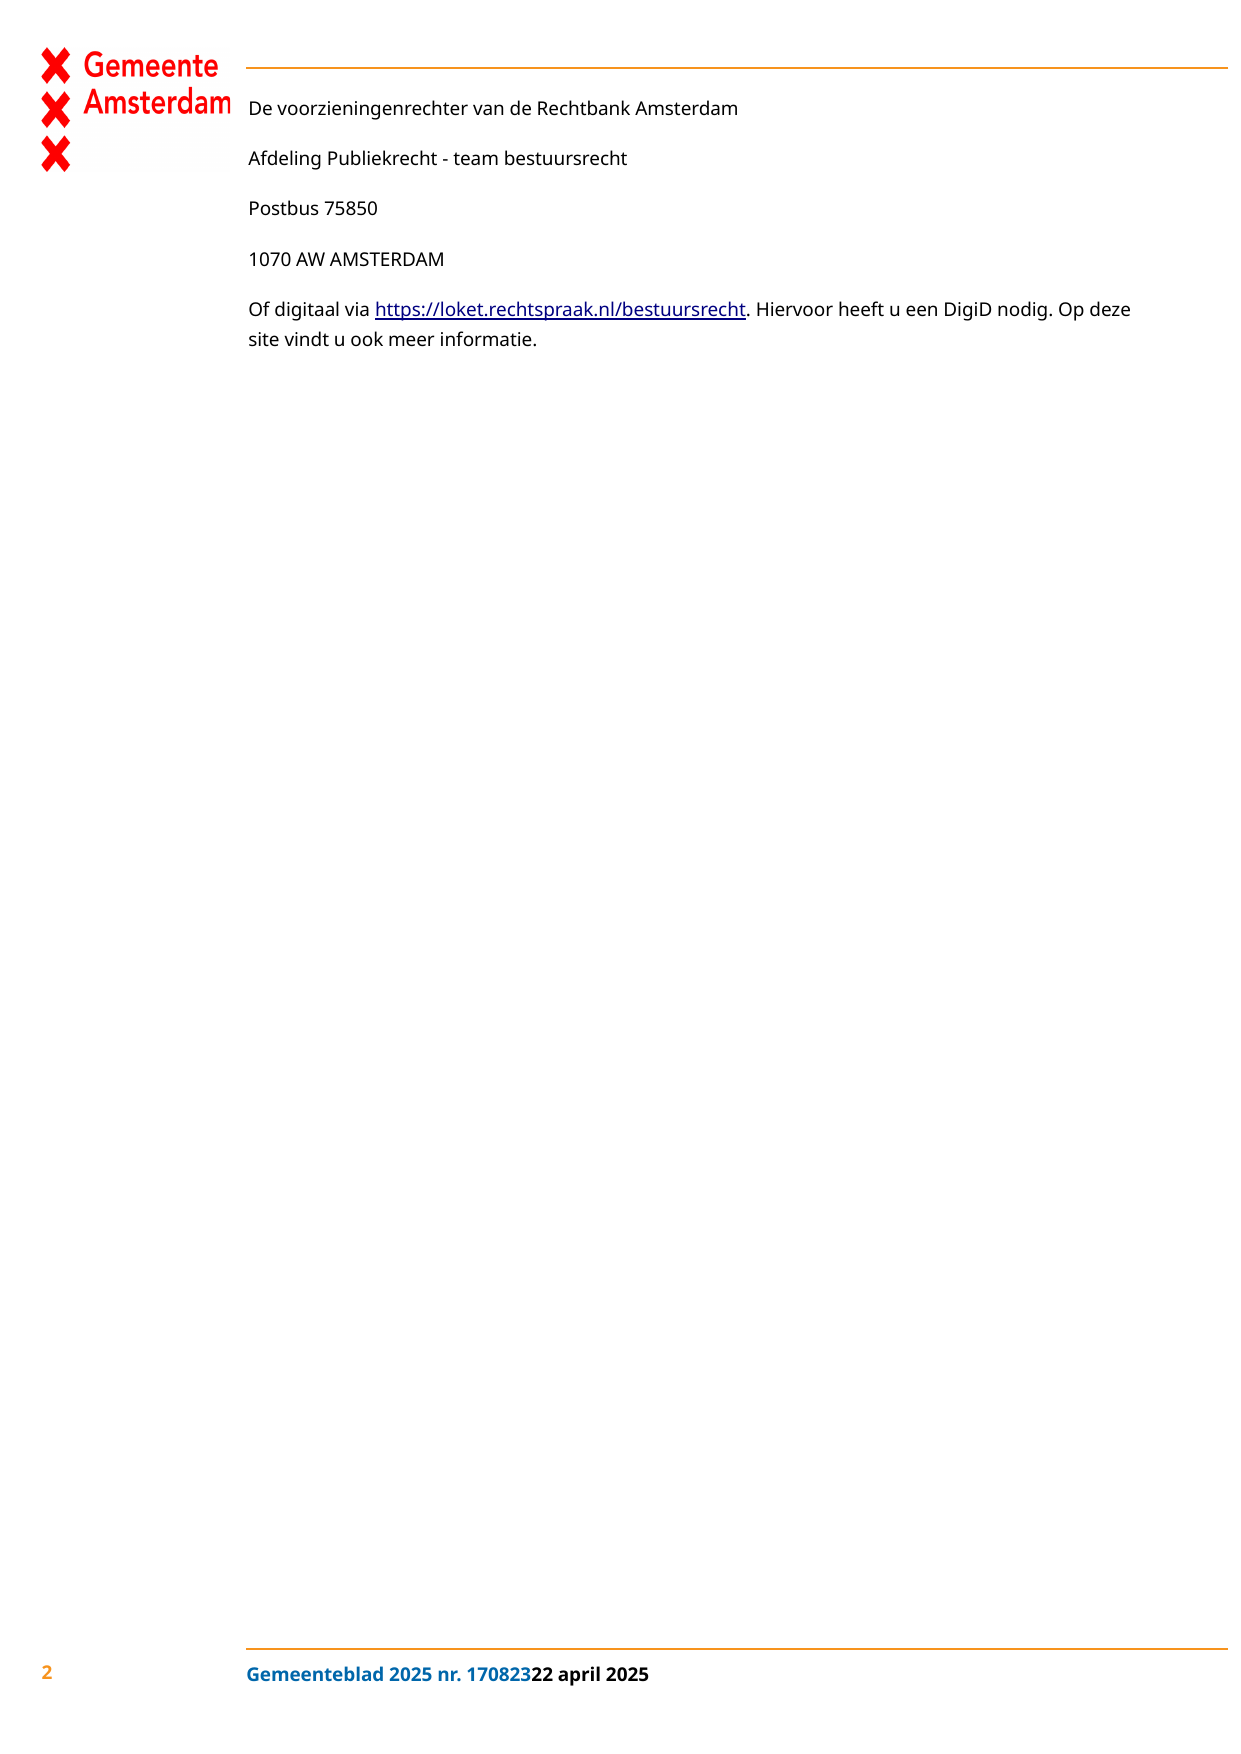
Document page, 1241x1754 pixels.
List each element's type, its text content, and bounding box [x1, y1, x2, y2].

text Afdeling Publiekrecht - team bestuursrecht [248, 145, 1152, 171]
text Of digitaal via https://loket.rechtspraak.nl/bestuursrecht. Hiervoor heeft u een DigiD nodig. Op deze site vindt u ook meer informatie. [248, 296, 1152, 352]
picture [41, 47, 231, 172]
text Postbus 75850 [248, 196, 1152, 221]
text 1070 AW AMSTERDAM [248, 246, 1152, 272]
text De voorzieningenrechter van de Rechtbank Amsterdam [248, 95, 1152, 121]
